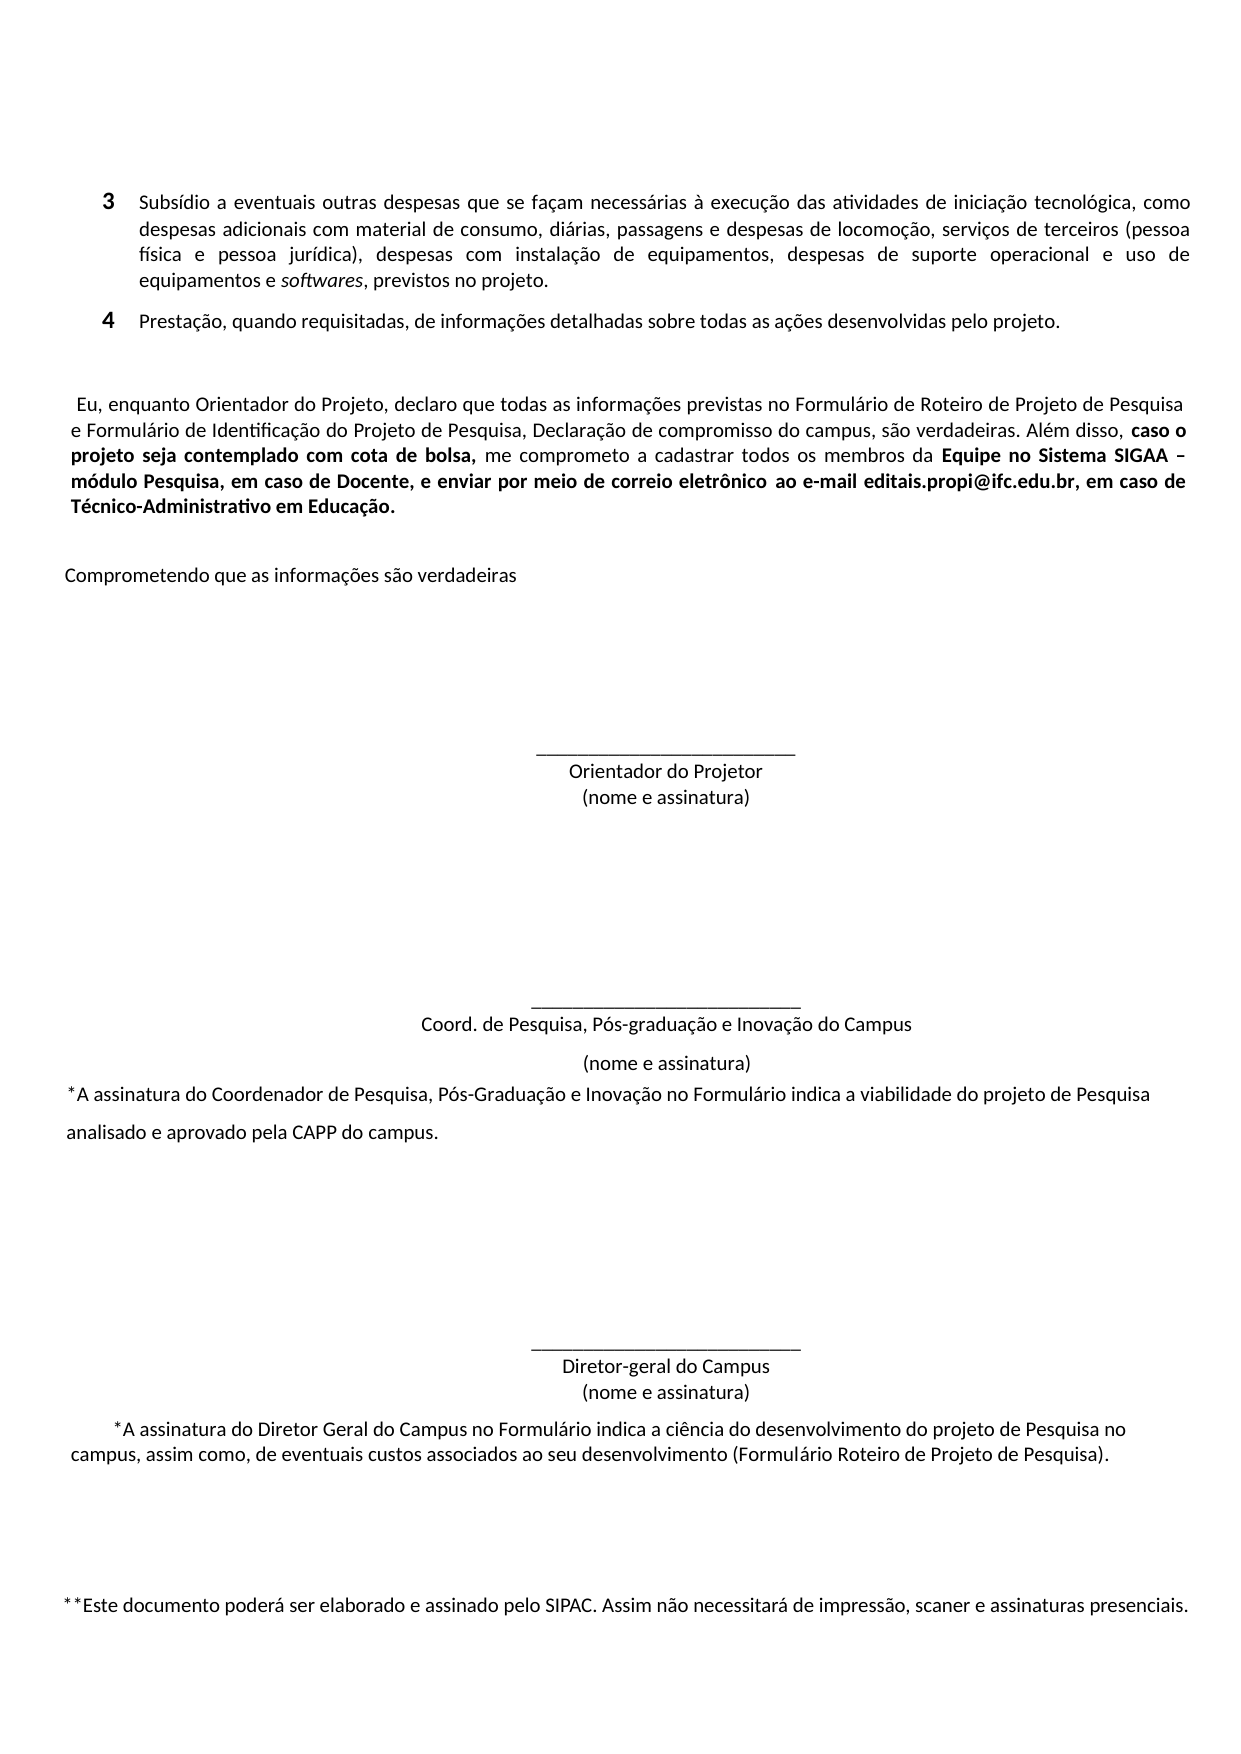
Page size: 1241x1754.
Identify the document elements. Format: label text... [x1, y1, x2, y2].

list Eu, enquanto Orientador do Projeto, declaro que todas as informações previstas no Formulário de Roteiro de Projeto de Pesquisa e Formulário de Identificação do Projeto de Pesquisa, Declaração de compromisso do campus, são verdadeiras. Além disso, caso o projeto seja contemplado com cota de bolsa, me comprometo a cadastrar todos os membros da Equipe no Sistema SIGAA – módulo Pesquisa, em caso de Docente, e enviar por meio de correio eletrônico ao e-mail editais.propi@ifc.edu.br, em caso de Técnico-Administrativo em Educação. [64, 386, 1192, 524]
text Comprometendo que as informações são verdadeiras [64, 562, 1192, 588]
text *A assinatura do Coordenador de Pesquisa, Pós-Graduação e Inovação no Formulário indica a viabilidade do projeto de Pesquisa analisado e aprovado pela CAPP do campus. [66, 1081, 1192, 1144]
table_header _________________________ Orientador do Projetor (nome e assinatura) [140, 677, 1192, 815]
text *A assinatura do Diretor Geral do Campus no Formulário indica a ciência do desenvolvimento do projeto de Pesquisa no campus, assim como, de eventuais custos associados ao seu desenvolvimento (Formulário Roteiro de Projeto de Pesquisa). [71, 1416, 1186, 1467]
text **Este documento poderá ser elaborado e assinado pelo SIPAC. Assim não necessitará de impressão, scaner e assinaturas presenciais. [56, 1587, 1198, 1624]
list Prestação, quando requisitadas, de informações detalhadas sobre todas as ações desenvolvidas pelo projeto. [102, 305, 1192, 335]
list Subsídio a eventuais outras despesas que se façam necessárias à execução das atividades de iniciação tecnológica, como despesas adicionais com material de consumo, diárias, passagens e despesas de locomoção, serviços de terceiros (pessoa física e pessoa jurídica), despesas com instalação de equipamentos, despesas de suporte operacional e uso de equipamentos e softwares, previstos no projeto. [102, 185, 1192, 292]
table_header __________________________ Diretor-geral do Campus (nome e assinatura) [140, 1271, 1192, 1410]
table_header __________________________ Coord. de Pesquisa, Pós-graduação e Inovação do Campus (nome e assinatura) [140, 930, 1192, 1081]
